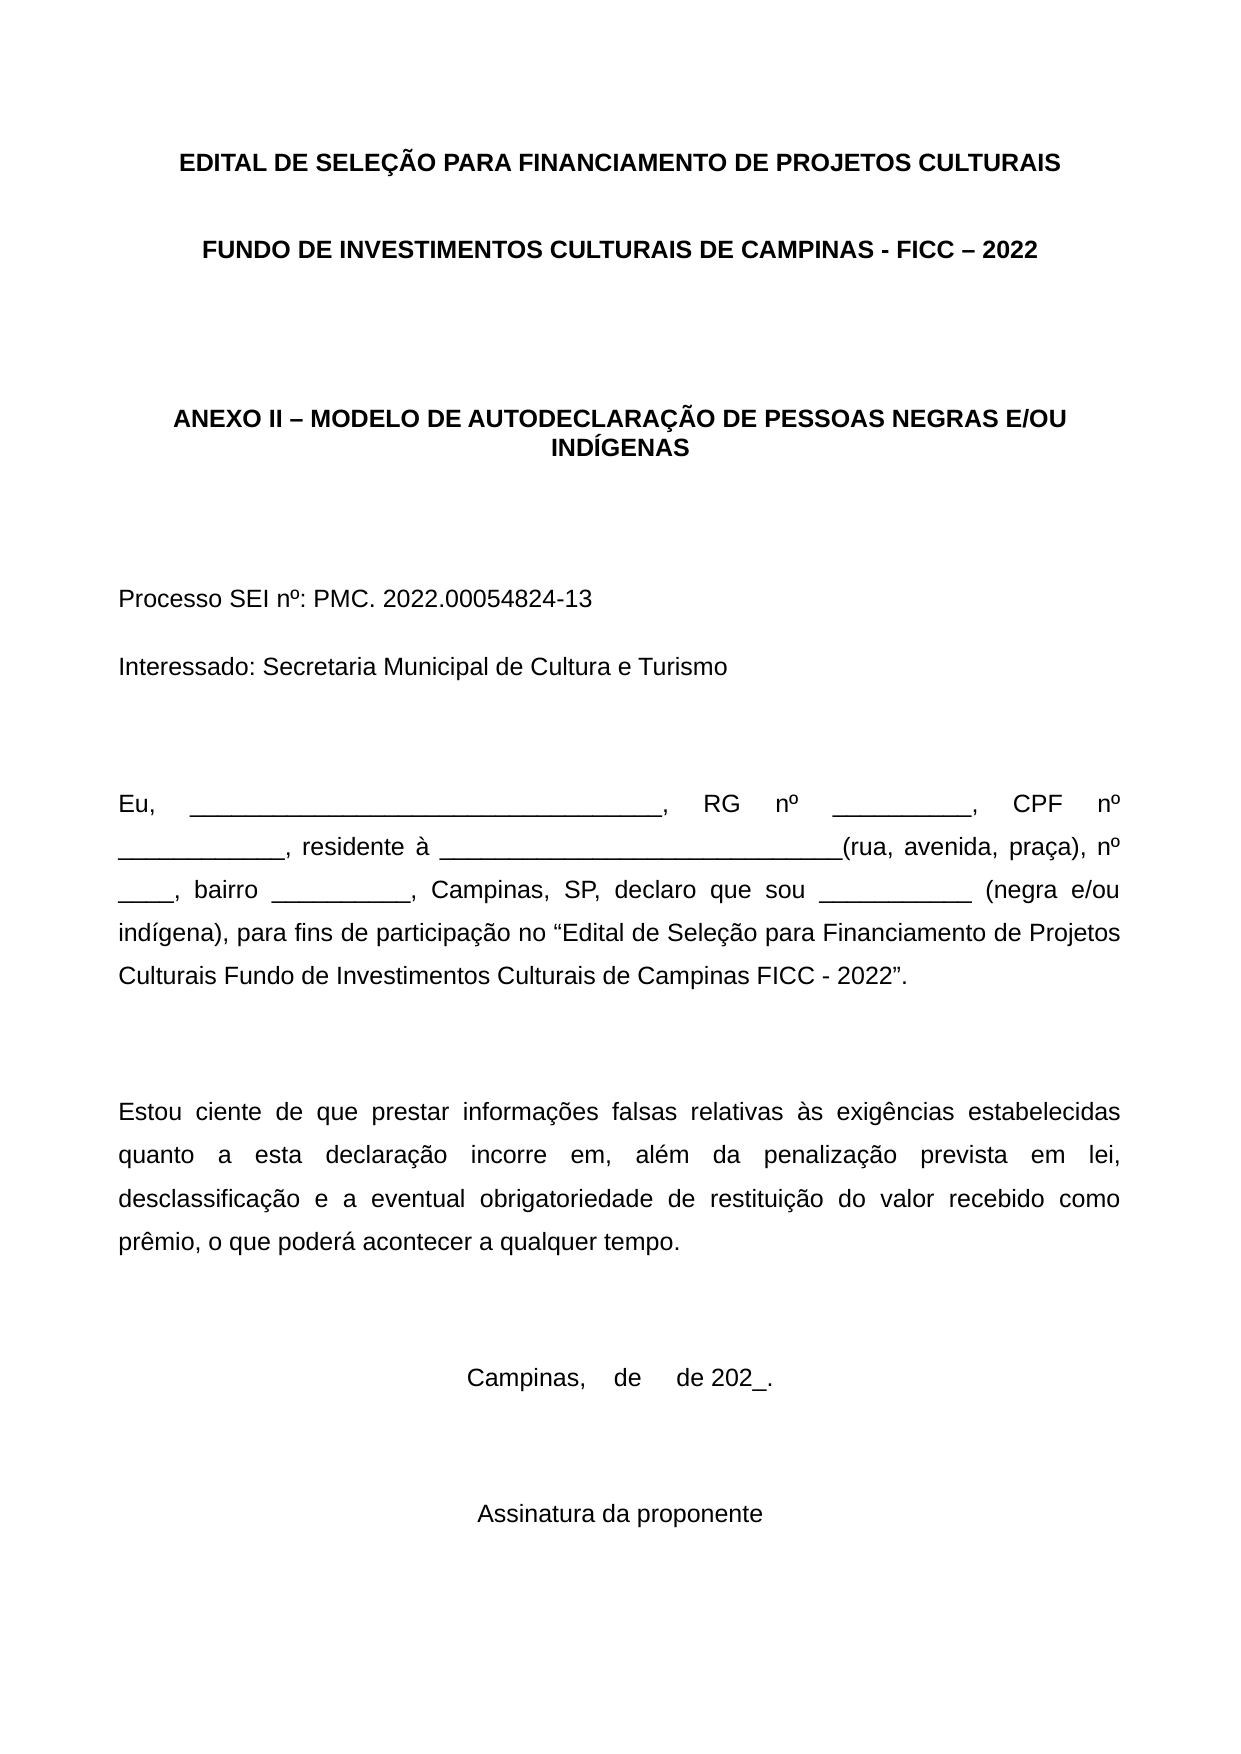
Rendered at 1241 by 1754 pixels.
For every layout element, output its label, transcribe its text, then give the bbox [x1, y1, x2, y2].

text Interessado: Secretaria Municipal de Cultura e Turismo [118, 652, 1122, 681]
text Assinatura da proponente [118, 1499, 1122, 1528]
text Estou ciente de que prestar informações falsas relativas às exigências estabelecidas quanto a esta declaração incorre em, além da penalização prevista em lei, desclassificação e a eventual obrigatoriedade de restituição do valor recebido como prêmio, o que poderá acontecer a qualquer tempo. [118, 1097, 1122, 1255]
text Processo SEI nº: PMC. 2022.00054824-13 [118, 584, 1122, 613]
text ANEXO II – MODELO DE AUTODECLARAÇÃO DE PESSOAS NEGRAS E/OU INDÍGENAS [118, 404, 1122, 462]
text EDITAL DE SELEÇÃO PARA FINANCIAMENTO DE PROJETOS CULTURAIS [118, 148, 1122, 176]
text Eu, __________________________________, RG nº __________, CPF nº ____________, residente à _____________________________(rua, avenida, praça), nº ____, bairro __________, Campinas, SP, declaro que sou ___________ (negra e/ou indígena), para fins de participação no “Edital de Seleção para Financiamento de Projetos Culturais Fundo de Investimentos Culturais de Campinas FICC - 2022”. [118, 788, 1122, 990]
text FUNDO DE INVESTIMENTOS CULTURAIS DE CAMPINAS - FICC – 2022 [118, 235, 1122, 264]
text Campinas, de de 202_. [118, 1363, 1122, 1392]
